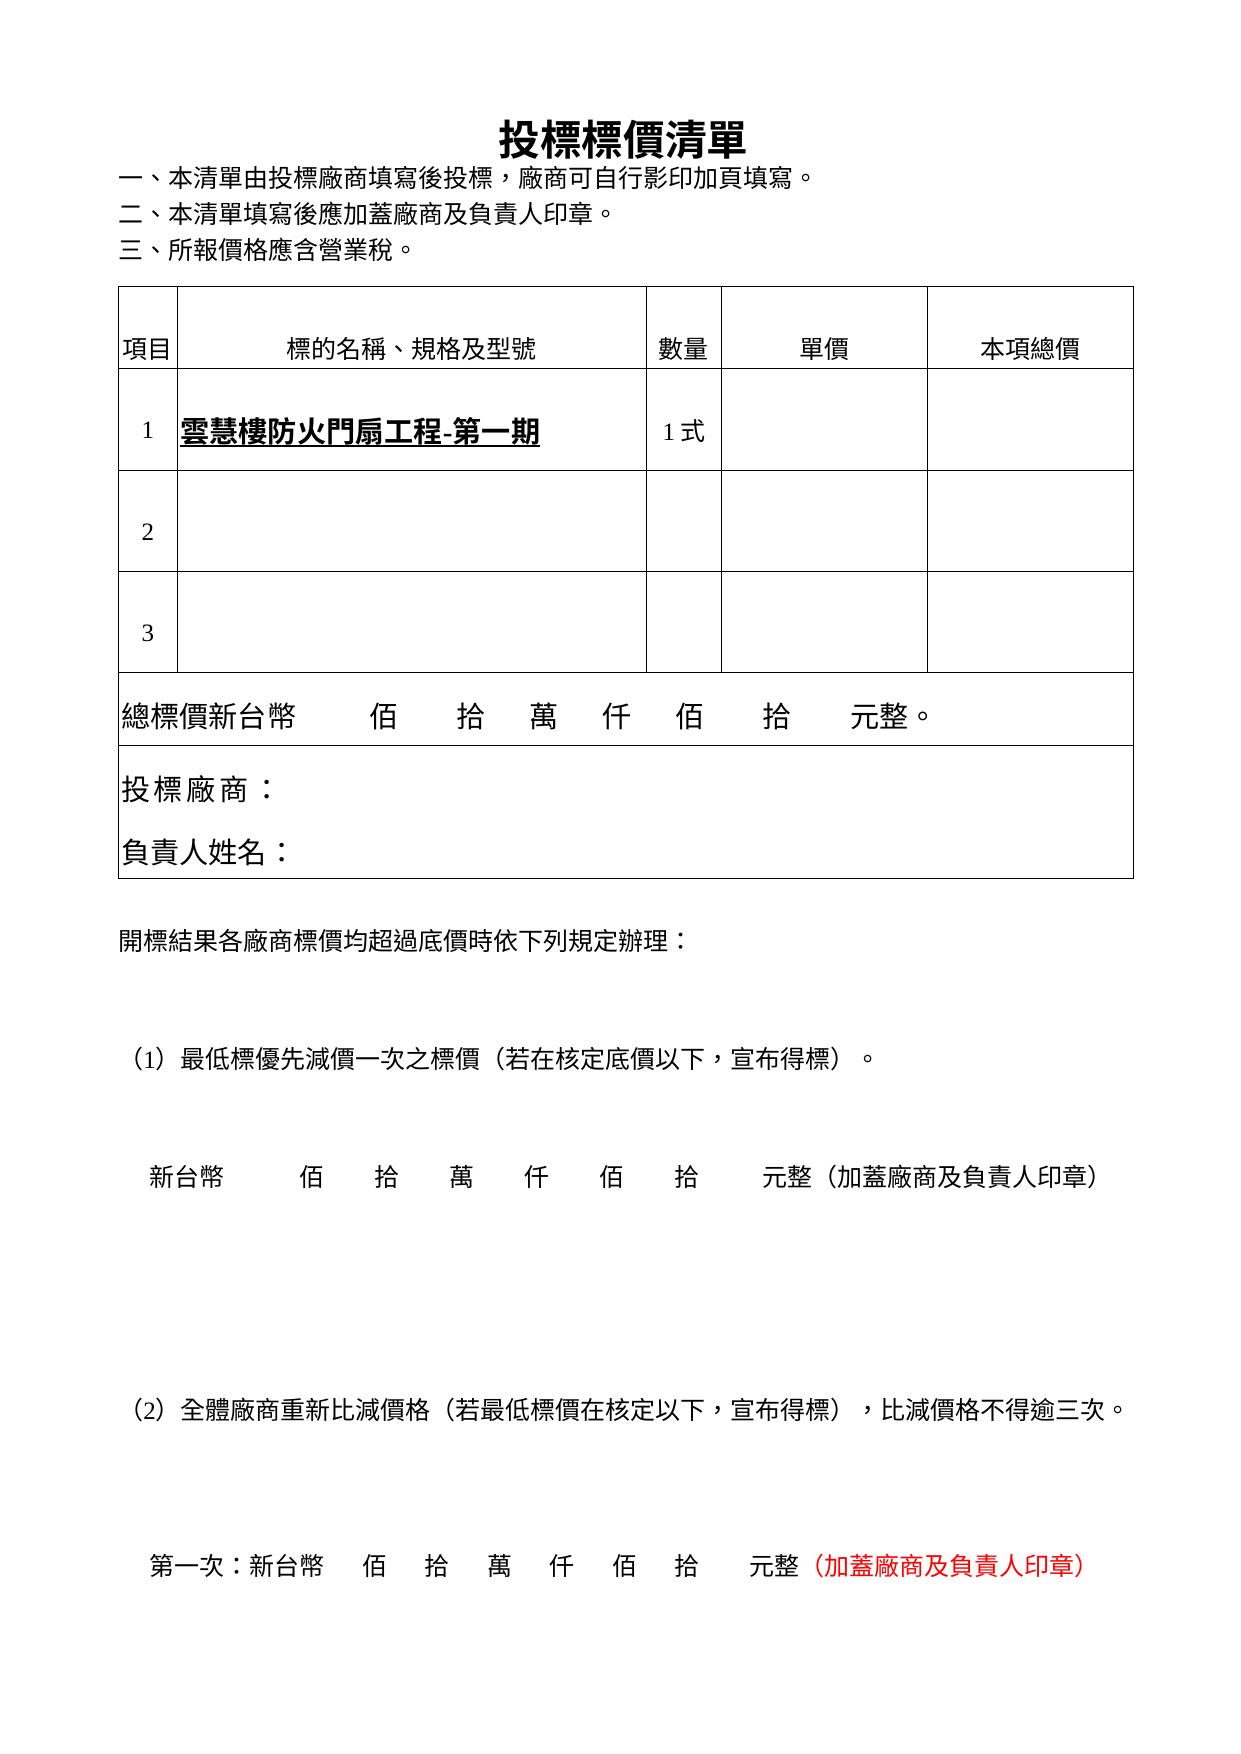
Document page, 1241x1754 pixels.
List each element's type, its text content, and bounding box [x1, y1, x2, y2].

table_cell 總標價新台幣 佰 拾 萬 仟 佰 拾 元整。 [119, 673, 1133, 745]
table_header 標的名稱、規格及型號 [178, 287, 646, 368]
text 二、本清單填寫後應加蓋廠商及負責人印章。 [118, 194, 1128, 231]
table_cell 1式 [647, 369, 721, 469]
table_cell [647, 471, 721, 571]
table_header 本項總價 [928, 287, 1133, 368]
table_cell [178, 572, 646, 672]
table_cell [928, 369, 1133, 469]
table_cell [647, 572, 721, 672]
text 一、本清單由投標廠商填寫後投標，廠商可自行影印加頁填寫。 [118, 158, 1128, 194]
table_header 項目 [119, 287, 177, 368]
table_cell [928, 572, 1133, 672]
table_cell [722, 572, 927, 672]
text 第一次：新台幣 佰 拾 萬 仟 佰 拾 元整（加蓋廠商及負責人印章） [118, 1522, 1128, 1585]
text 開標結果各廠商標價均超過底價時依下列規定辦理： [118, 898, 1128, 961]
table_cell [178, 471, 646, 571]
text 新台幣 佰 拾 萬 仟 佰 拾 元整（加蓋廠商及負責人印章） [118, 1134, 1128, 1197]
table_cell 3 [119, 572, 177, 672]
table_cell 1 [119, 369, 177, 469]
table_cell [928, 471, 1133, 571]
table_header 數量 [647, 287, 721, 368]
text （2）全體廠商重新比減價格（若最低標價在核定以下，宣布得標），比減價格不得逾三次。 [118, 1367, 1128, 1429]
text 投標標價清單 [118, 96, 1128, 158]
table_cell 投標廠商： 負責人姓名： [119, 746, 1133, 878]
table_cell [722, 471, 927, 571]
text （1）最低標優先減價一次之標價（若在核定底價以下，宣布得標）。 [118, 1016, 1128, 1079]
table_header 單價 [722, 287, 927, 368]
table_cell 2 [119, 471, 177, 571]
table_cell [722, 369, 927, 469]
table_cell 雲慧樓防火門扇工程-第一期 [178, 369, 646, 469]
text 三、所報價格應含營業稅。 [118, 231, 1128, 267]
